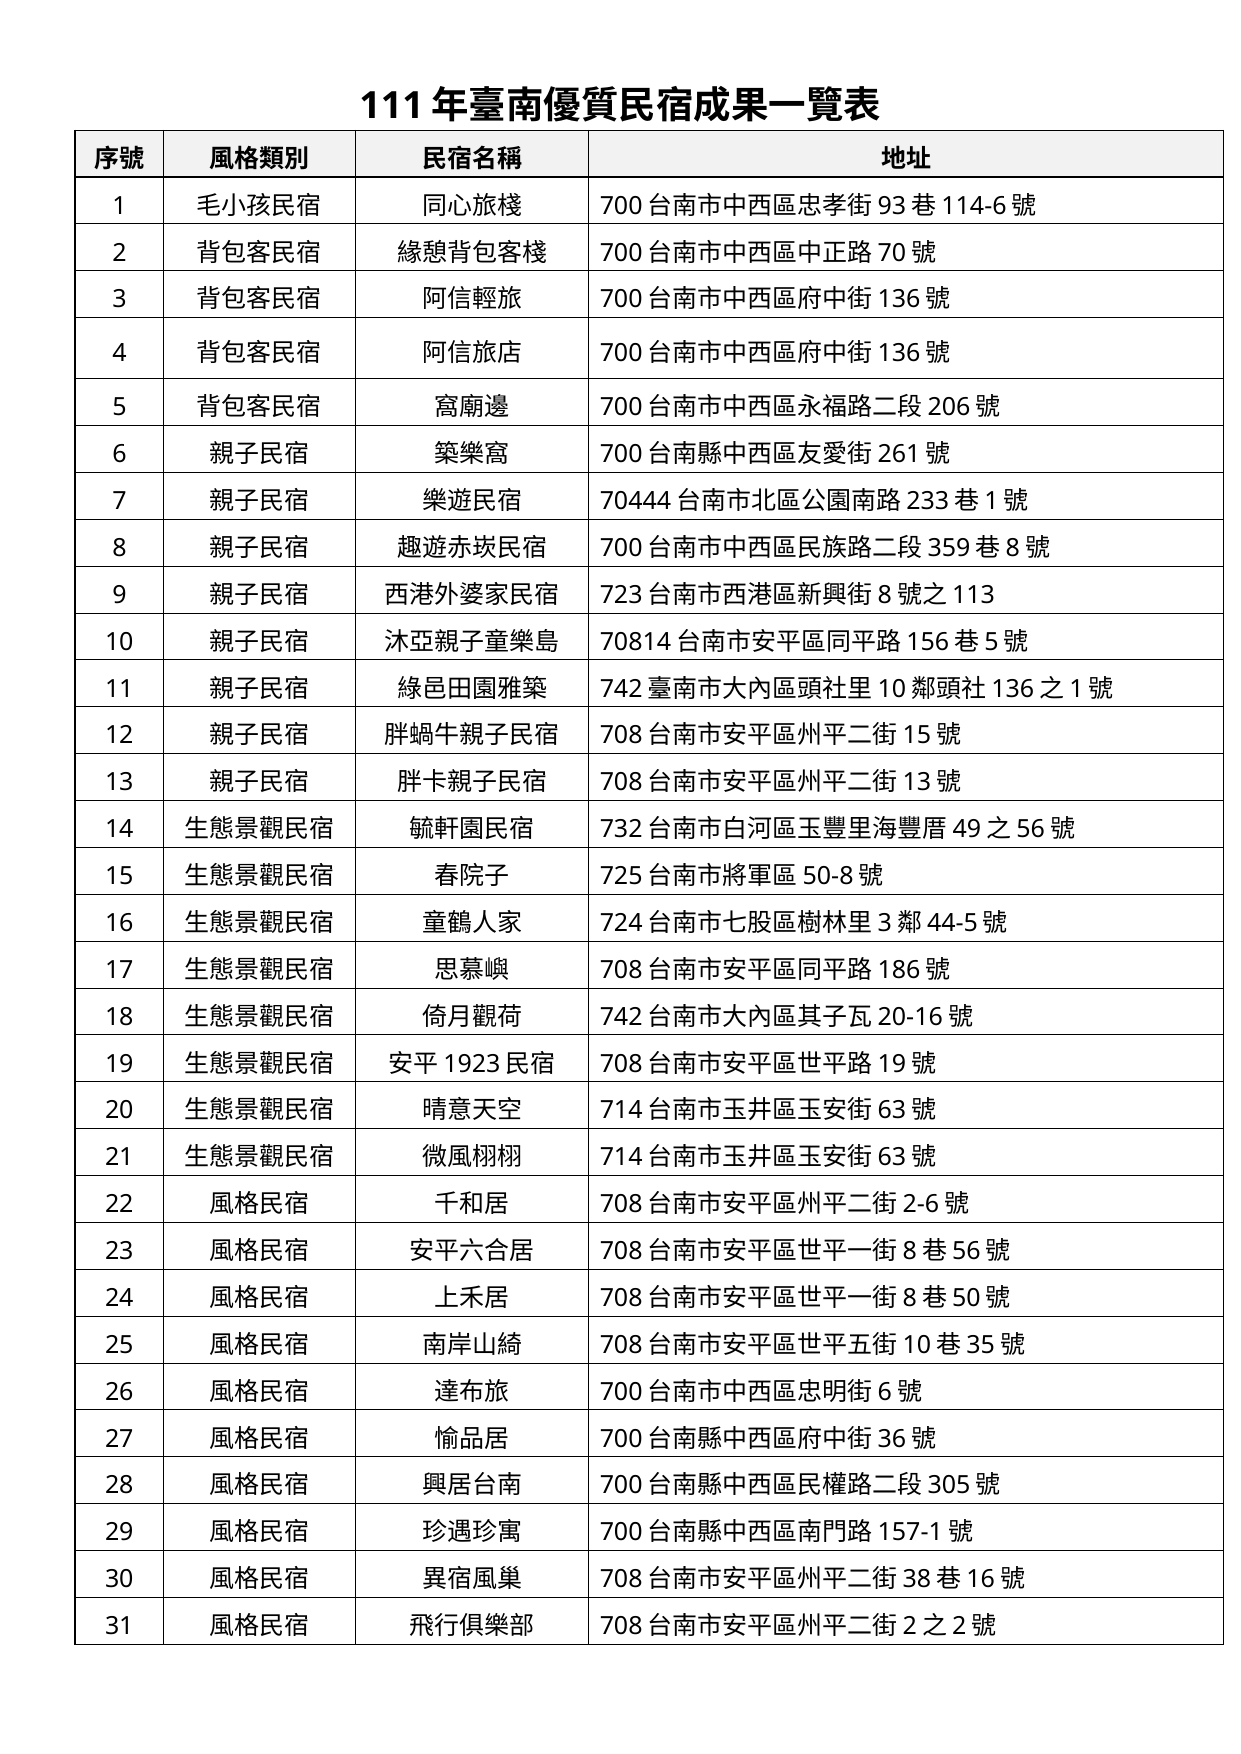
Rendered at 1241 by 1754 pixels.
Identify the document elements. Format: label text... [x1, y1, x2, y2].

table_cell 阿信旅店 [356, 318, 588, 378]
table_cell 風格民宿 [164, 1504, 355, 1550]
table_cell 708台南市安平區世平一街8巷56號 [589, 1223, 1223, 1269]
table_cell 西港外婆家民宿 [356, 567, 588, 612]
table_cell 708台南市安平區同平路186號 [589, 942, 1223, 987]
table_header 風格類別 [164, 131, 355, 176]
table_cell 生態景觀民宿 [164, 989, 355, 1034]
table_cell 風格民宿 [164, 1457, 355, 1503]
table_cell 達布旅 [356, 1364, 588, 1409]
table_cell 春院子 [356, 848, 588, 894]
table_cell 4 [76, 318, 163, 378]
table_cell 生態景觀民宿 [164, 942, 355, 987]
table_cell 1 [76, 178, 163, 223]
table_cell 25 [76, 1317, 163, 1362]
table_cell 21 [76, 1129, 163, 1175]
table_cell 700台南縣中西區府中街36號 [589, 1410, 1223, 1456]
table_cell 風格民宿 [164, 1364, 355, 1409]
table_cell 安平六合居 [356, 1223, 588, 1269]
table_cell 18 [76, 989, 163, 1034]
table_cell 7 [76, 473, 163, 519]
table_cell 11 [76, 660, 163, 706]
table_cell 生態景觀民宿 [164, 1035, 355, 1081]
table_cell 700台南市中西區忠明街6號 [589, 1364, 1223, 1409]
table_cell 風格民宿 [164, 1270, 355, 1316]
table_cell 微風栩栩 [356, 1129, 588, 1175]
table_cell 親子民宿 [164, 426, 355, 472]
table_cell 14 [76, 801, 163, 847]
table_header 序號 [76, 131, 163, 176]
table_cell 732台南市白河區玉豐里海豐厝49之56號 [589, 801, 1223, 847]
table_cell 708台南市安平區州平二街15號 [589, 707, 1223, 753]
table_cell 714台南市玉井區玉安街63號 [589, 1082, 1223, 1128]
table_cell 708台南市安平區世平路19號 [589, 1035, 1223, 1081]
table_cell 趣遊赤崁民宿 [356, 520, 588, 566]
table_cell 沐亞親子童樂島 [356, 614, 588, 659]
table_cell 生態景觀民宿 [164, 801, 355, 847]
table_cell 17 [76, 942, 163, 987]
table_cell 阿信輕旅 [356, 271, 588, 317]
table_cell 708台南市安平區州平二街2之2號 [589, 1598, 1223, 1644]
table_cell 風格民宿 [164, 1598, 355, 1644]
table_header 民宿名稱 [356, 131, 588, 176]
table_cell 9 [76, 567, 163, 612]
table_cell 生態景觀民宿 [164, 1082, 355, 1128]
table_cell 背包客民宿 [164, 224, 355, 270]
table_cell 毛小孩民宿 [164, 178, 355, 223]
table_cell 生態景觀民宿 [164, 1129, 355, 1175]
table_cell 700台南市中西區府中街136號 [589, 271, 1223, 317]
table_cell 19 [76, 1035, 163, 1081]
table_cell 築樂窩 [356, 426, 588, 472]
table_cell 安平1923民宿 [356, 1035, 588, 1081]
table_cell 親子民宿 [164, 473, 355, 519]
table_cell 26 [76, 1364, 163, 1409]
table_cell 15 [76, 848, 163, 894]
table_cell 700台南市中西區中正路70號 [589, 224, 1223, 270]
table_cell 12 [76, 707, 163, 753]
table_cell 生態景觀民宿 [164, 848, 355, 894]
table_cell 愉品居 [356, 1410, 588, 1456]
table_cell 5 [76, 379, 163, 425]
table_cell 珍遇珍寓 [356, 1504, 588, 1550]
table_cell 風格民宿 [164, 1223, 355, 1269]
table_cell 毓軒園民宿 [356, 801, 588, 847]
table_cell 20 [76, 1082, 163, 1128]
table_cell 背包客民宿 [164, 271, 355, 317]
table_cell 2 [76, 224, 163, 270]
table_cell 23 [76, 1223, 163, 1269]
table_cell 700台南市中西區民族路二段359巷8號 [589, 520, 1223, 566]
table_cell 童鶴人家 [356, 895, 588, 941]
table_cell 723台南市西港區新興街8號之113 [589, 567, 1223, 612]
table_cell 風格民宿 [164, 1176, 355, 1222]
table_cell 千和居 [356, 1176, 588, 1222]
table_cell 13 [76, 754, 163, 800]
table_cell 6 [76, 426, 163, 472]
table_cell 風格民宿 [164, 1551, 355, 1597]
table_cell 31 [76, 1598, 163, 1644]
table_cell 742台南市大內區其子瓦20-16號 [589, 989, 1223, 1034]
table_cell 飛行俱樂部 [356, 1598, 588, 1644]
table_cell 700台南市中西區府中街136號 [589, 318, 1223, 378]
table_cell 24 [76, 1270, 163, 1316]
table_cell 風格民宿 [164, 1410, 355, 1456]
table_cell 親子民宿 [164, 614, 355, 659]
table_cell 27 [76, 1410, 163, 1456]
table_cell 窩廟邊 [356, 379, 588, 425]
table_cell 親子民宿 [164, 660, 355, 706]
table_cell 708台南市安平區世平五街10巷35號 [589, 1317, 1223, 1362]
table_cell 3 [76, 271, 163, 317]
table_cell 724台南市七股區樹林里3鄰44-5號 [589, 895, 1223, 941]
table_cell 異宿風巢 [356, 1551, 588, 1597]
table_cell 親子民宿 [164, 754, 355, 800]
table_cell 700台南縣中西區友愛街261號 [589, 426, 1223, 472]
table_cell 708台南市安平區州平二街13號 [589, 754, 1223, 800]
table_cell 背包客民宿 [164, 318, 355, 378]
table_cell 700台南市中西區忠孝街93巷114-6號 [589, 178, 1223, 223]
table_cell 綠邑田園雅築 [356, 660, 588, 706]
table_cell 上禾居 [356, 1270, 588, 1316]
table_cell 28 [76, 1457, 163, 1503]
table_cell 725台南市將軍區50-8號 [589, 848, 1223, 894]
table_cell 緣憩背包客棧 [356, 224, 588, 270]
table_cell 胖蝸牛親子民宿 [356, 707, 588, 753]
table_cell 同心旅棧 [356, 178, 588, 223]
table_cell 708台南市安平區州平二街38巷16號 [589, 1551, 1223, 1597]
table_cell 10 [76, 614, 163, 659]
table_cell 風格民宿 [164, 1317, 355, 1362]
table_cell 8 [76, 520, 163, 566]
table_cell 70814台南市安平區同平路156巷5號 [589, 614, 1223, 659]
text 111年臺南優質民宿成果一覽表 [75, 75, 1165, 129]
table_cell 興居台南 [356, 1457, 588, 1503]
table_cell 南岸山綺 [356, 1317, 588, 1362]
table_cell 背包客民宿 [164, 379, 355, 425]
table_cell 樂遊民宿 [356, 473, 588, 519]
table_cell 親子民宿 [164, 520, 355, 566]
table_cell 30 [76, 1551, 163, 1597]
table_cell 714台南市玉井區玉安街63號 [589, 1129, 1223, 1175]
table_cell 29 [76, 1504, 163, 1550]
table_cell 親子民宿 [164, 567, 355, 612]
table_cell 22 [76, 1176, 163, 1222]
table_cell 親子民宿 [164, 707, 355, 753]
table_cell 700台南市中西區永福路二段206號 [589, 379, 1223, 425]
table_header 地址 [589, 131, 1223, 176]
table_cell 生態景觀民宿 [164, 895, 355, 941]
table_cell 70444台南市北區公園南路233巷1號 [589, 473, 1223, 519]
table_cell 742臺南市大內區頭社里10鄰頭社136之1號 [589, 660, 1223, 706]
table_cell 胖卡親子民宿 [356, 754, 588, 800]
table_cell 晴意天空 [356, 1082, 588, 1128]
table_cell 708台南市安平區州平二街2-6號 [589, 1176, 1223, 1222]
table_cell 700台南縣中西區南門路157-1號 [589, 1504, 1223, 1550]
table_cell 700台南縣中西區民權路二段305號 [589, 1457, 1223, 1503]
table_cell 16 [76, 895, 163, 941]
table_cell 思慕嶼 [356, 942, 588, 987]
table_cell 倚月觀荷 [356, 989, 588, 1034]
table_cell 708台南市安平區世平一街8巷50號 [589, 1270, 1223, 1316]
